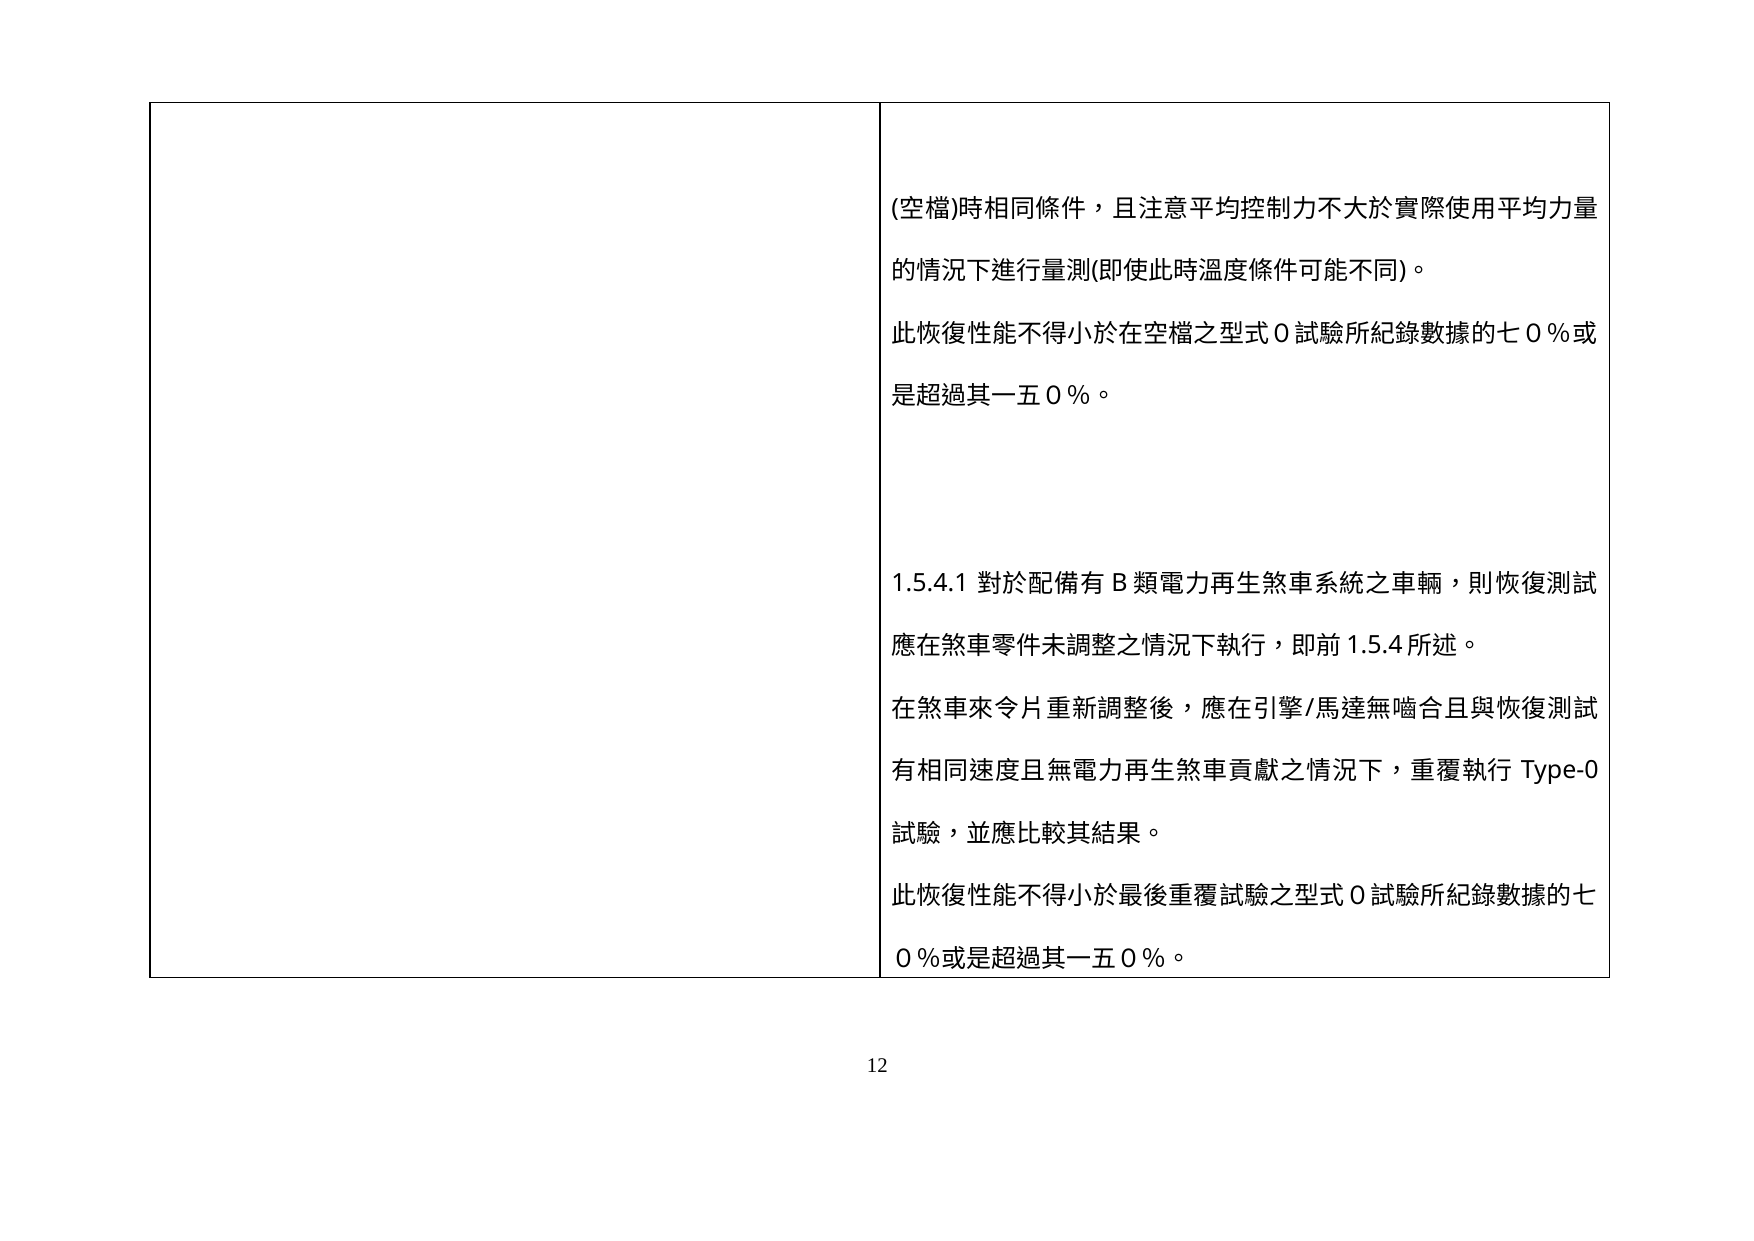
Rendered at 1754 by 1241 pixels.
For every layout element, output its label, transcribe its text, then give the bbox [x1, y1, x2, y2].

table_cell (空檔)時相同條件，且注意平均控制力不大於實際使用平均力量的情況下進行量測(即使此時溫度條件可能不同)。 此恢復性能不得小於在空檔之型式０試驗所紀錄數據的七０％或是超過其一五０％。 1.5.4.1 對於配備有B類電力再生煞車系統之車輛，則恢復測試應在煞車零件未調整之情況下執行，即前1.5.4所述。 在煞車來令片重新調整後，應在引擎/馬達無嚙合且與恢復測試有相同速度且無電力再生煞車貢獻之情況下，重覆執行Type-0試驗，並應比較其結果。 此恢復性能不得小於最後重覆試驗之型式０試驗所紀錄數據的七０％或是超過其一五０％。 [881, 103, 1609, 977]
table_cell [151, 103, 879, 977]
